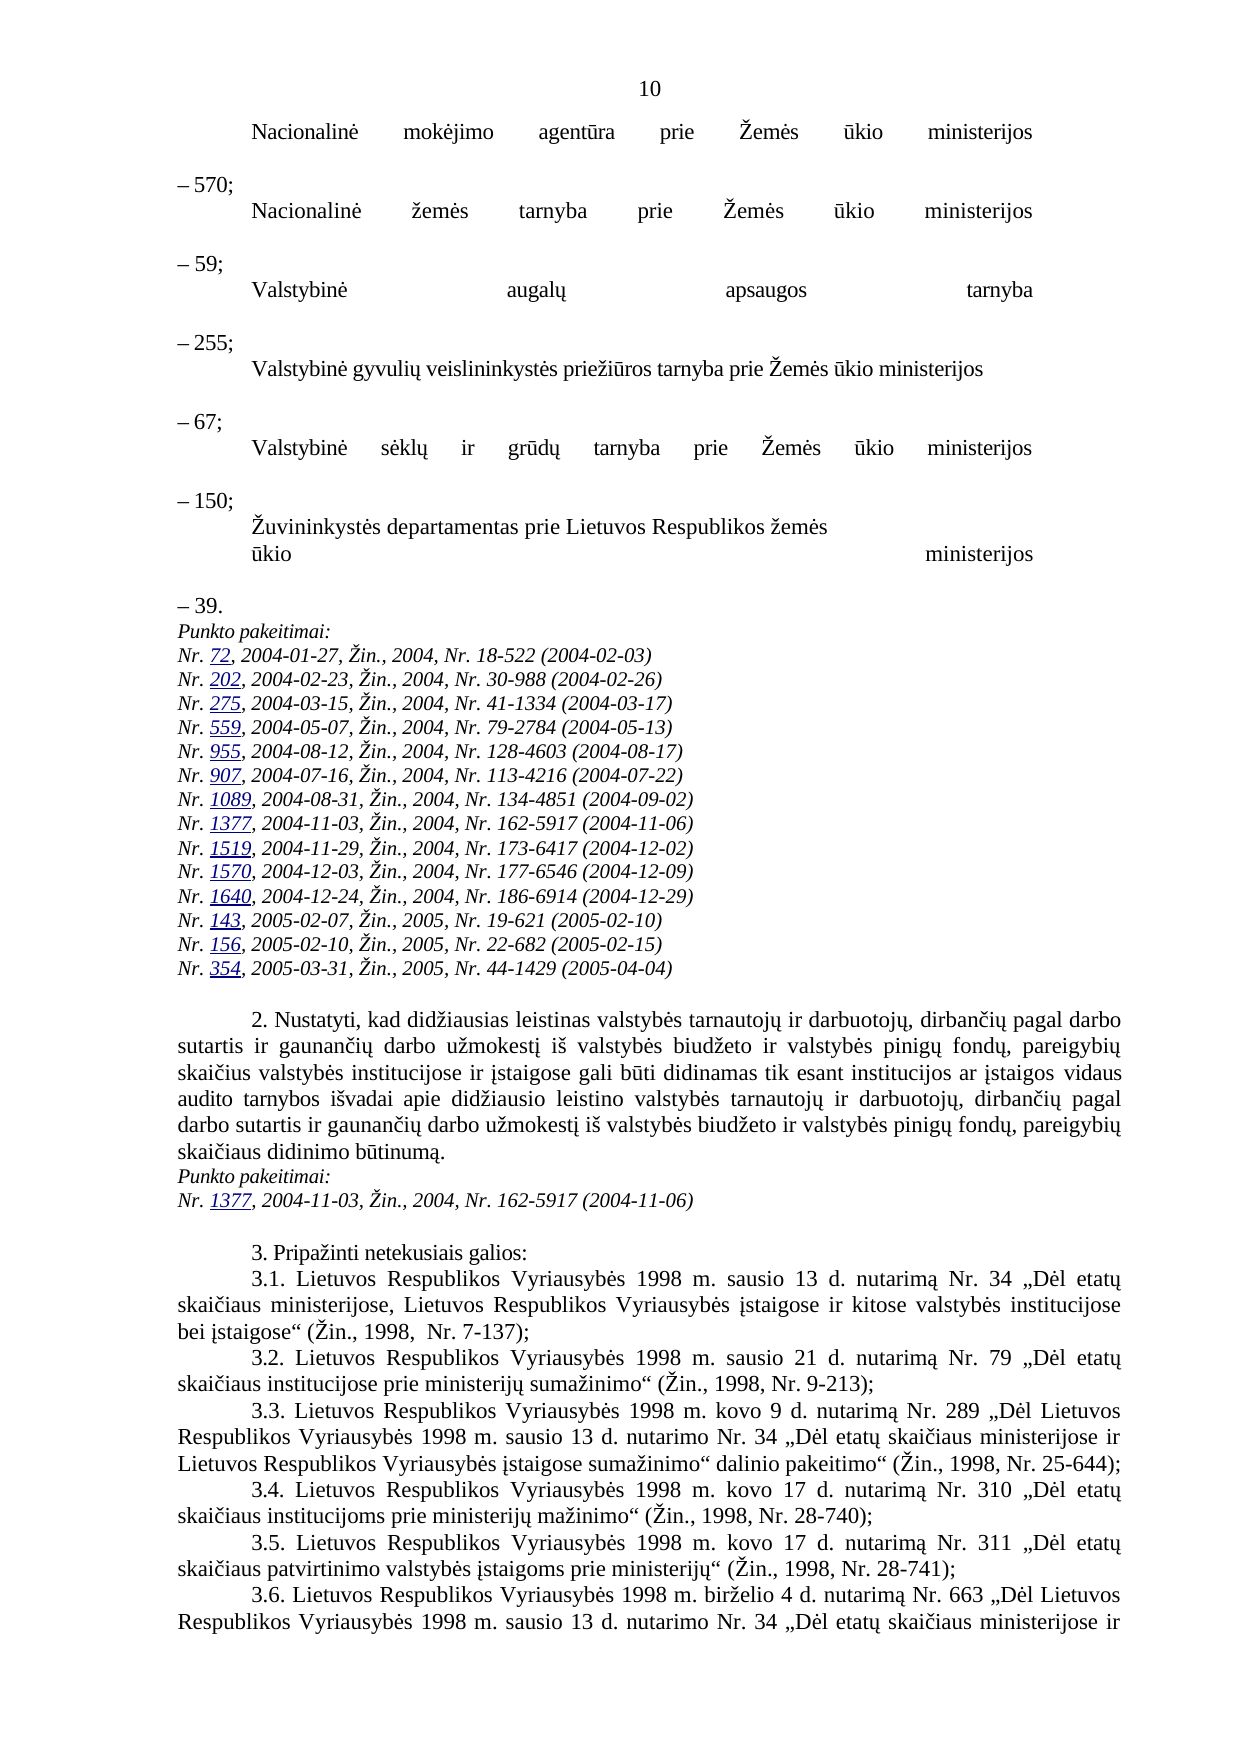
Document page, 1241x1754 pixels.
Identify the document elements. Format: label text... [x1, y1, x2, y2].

text 3.2. Lietuvos Respublikos Vyriausybės 1998 m. sausio 21 d. nutarimą Nr. 79 „Dėl etatų skaičiaus institucijose prie ministerijų sumažinimo“ (Žin., 1998, Nr. 9-213); [177, 1344, 1122, 1397]
text Nr. 907, 2004-07-16, Žin., 2004, Nr. 113-4216 (2004-07-22) [177, 763, 1122, 787]
text Nr. 955, 2004-08-12, Žin., 2004, Nr. 128-4603 (2004-08-17) [177, 739, 1122, 763]
text Nr. 72, 2004-01-27, Žin., 2004, Nr. 18-522 (2004-02-03) [177, 643, 1122, 667]
text 3.4. Lietuvos Respublikos Vyriausybės 1998 m. kovo 17 d. nutarimą Nr. 310 „Dėl etatų skaičiaus institucijoms prie ministerijų mažinimo“ (Žin., 1998, Nr. 28-740); [177, 1476, 1122, 1529]
text Nr. 1089, 2004-08-31, Žin., 2004, Nr. 134-4851 (2004-09-02) [177, 787, 1122, 811]
text Nr. 1519, 2004-11-29, Žin., 2004, Nr. 173-6417 (2004-12-02) [177, 835, 1122, 859]
text 3.1. Lietuvos Respublikos Vyriausybės 1998 m. sausio 13 d. nutarimą Nr. 34 „Dėl etatų skaičiaus ministerijose, Lietuvos Respublikos Vyriausybės įstaigose ir kitose valstybės institucijose bei įstaigose“ (Žin., 1998, Nr. 7-137); [177, 1265, 1122, 1344]
text Nr. 1377, 2004-11-03, Žin., 2004, Nr. 162-5917 (2004-11-06) [177, 1188, 1122, 1212]
text Nr. 275, 2004-03-15, Žin., 2004, Nr. 41-1334 (2004-03-17) [177, 691, 1122, 715]
text 3. Pripažinti netekusiais galios: [177, 1239, 1122, 1265]
text Nr. 1377, 2004-11-03, Žin., 2004, Nr. 162-5917 (2004-11-06) [177, 811, 1122, 835]
text Valstybinė sėklų ir grūdų tarnyba prie Žemės ūkio ministerijos – 150; [177, 434, 1033, 513]
text 3.6. Lietuvos Respublikos Vyriausybės 1998 m. birželio 4 d. nutarimą Nr. 663 „Dėl Lietuvos Respublikos Vyriausybės 1998 m. sausio 13 d. nutarimo Nr. 34 „Dėl etatų skaičiaus ministerijose ir [177, 1581, 1122, 1634]
text Nr. 1570, 2004-12-03, Žin., 2004, Nr. 177-6546 (2004-12-09) [177, 859, 1122, 883]
text 2. Nustatyti, kad didžiausias leistinas valstybės tarnautojų ir darbuotojų, dirbančių pagal darbo sutartis ir gaunančių darbo užmokestį iš valstybės biudžeto ir valstybės pinigų fondų, pareigybių skaičius valstybės institucijose ir įstaigose gali būti didinamas tik esant institucijos ar įstaigos vidaus audito tarnybos išvadai apie didžiausio leistino valstybės tarnautojų ir darbuotojų, dirbančių pagal darbo sutartis ir gaunančių darbo užmokestį iš valstybės biudžeto ir valstybės pinigų fondų, pareigybių skaičiaus didinimo būtinumą. [177, 1006, 1122, 1164]
text 3.3. Lietuvos Respublikos Vyriausybės 1998 m. kovo 9 d. nutarimą Nr. 289 „Dėl Lietuvos Respublikos Vyriausybės 1998 m. sausio 13 d. nutarimo Nr. 34 „Dėl etatų skaičiaus ministerijose ir Lietuvos Respublikos Vyriausybės įstaigose sumažinimo“ dalinio pakeitimo“ (Žin., 1998, Nr. 25-644); [177, 1397, 1122, 1476]
text Nr. 156, 2005-02-10, Žin., 2005, Nr. 22-682 (2005-02-15) [177, 932, 1122, 956]
text Nr. 354, 2005-03-31, Žin., 2005, Nr. 44-1429 (2005-04-04) [177, 956, 1122, 980]
text Valstybinė gyvulių veislininkystės priežiūros tarnyba prie Žemės ūkio ministerijos – 67; [177, 355, 1033, 434]
text Nacionalinė mokėjimo agentūra prie Žemės ūkio ministerijos – 570; [177, 118, 1033, 197]
text Punkto pakeitimai: [177, 619, 1122, 643]
text 3.5. Lietuvos Respublikos Vyriausybės 1998 m. kovo 17 d. nutarimą Nr. 311 „Dėl etatų skaičiaus patvirtinimo valstybės įstaigoms prie ministerijų“ (Žin., 1998, Nr. 28-741); [177, 1529, 1122, 1581]
text Nacionalinė žemės tarnyba prie Žemės ūkio ministerijos – 59; [177, 197, 1033, 276]
text Žuvininkystės departamentas prie Lietuvos Respublikos žemės [177, 513, 1033, 540]
text Nr. 143, 2005-02-07, Žin., 2005, Nr. 19-621 (2005-02-10) [177, 908, 1122, 932]
text Nr. 559, 2004-05-07, Žin., 2004, Nr. 79-2784 (2004-05-13) [177, 715, 1122, 739]
text Nr. 1640, 2004-12-24, Žin., 2004, Nr. 186-6914 (2004-12-29) [177, 883, 1122, 908]
text Valstybinė augalų apsaugos tarnyba – 255; [177, 276, 1033, 355]
text Nr. 202, 2004-02-23, Žin., 2004, Nr. 30-988 (2004-02-26) [177, 667, 1122, 691]
text Punkto pakeitimai: [177, 1164, 1122, 1188]
text ūkio ministerijos – 39. [177, 540, 1033, 619]
